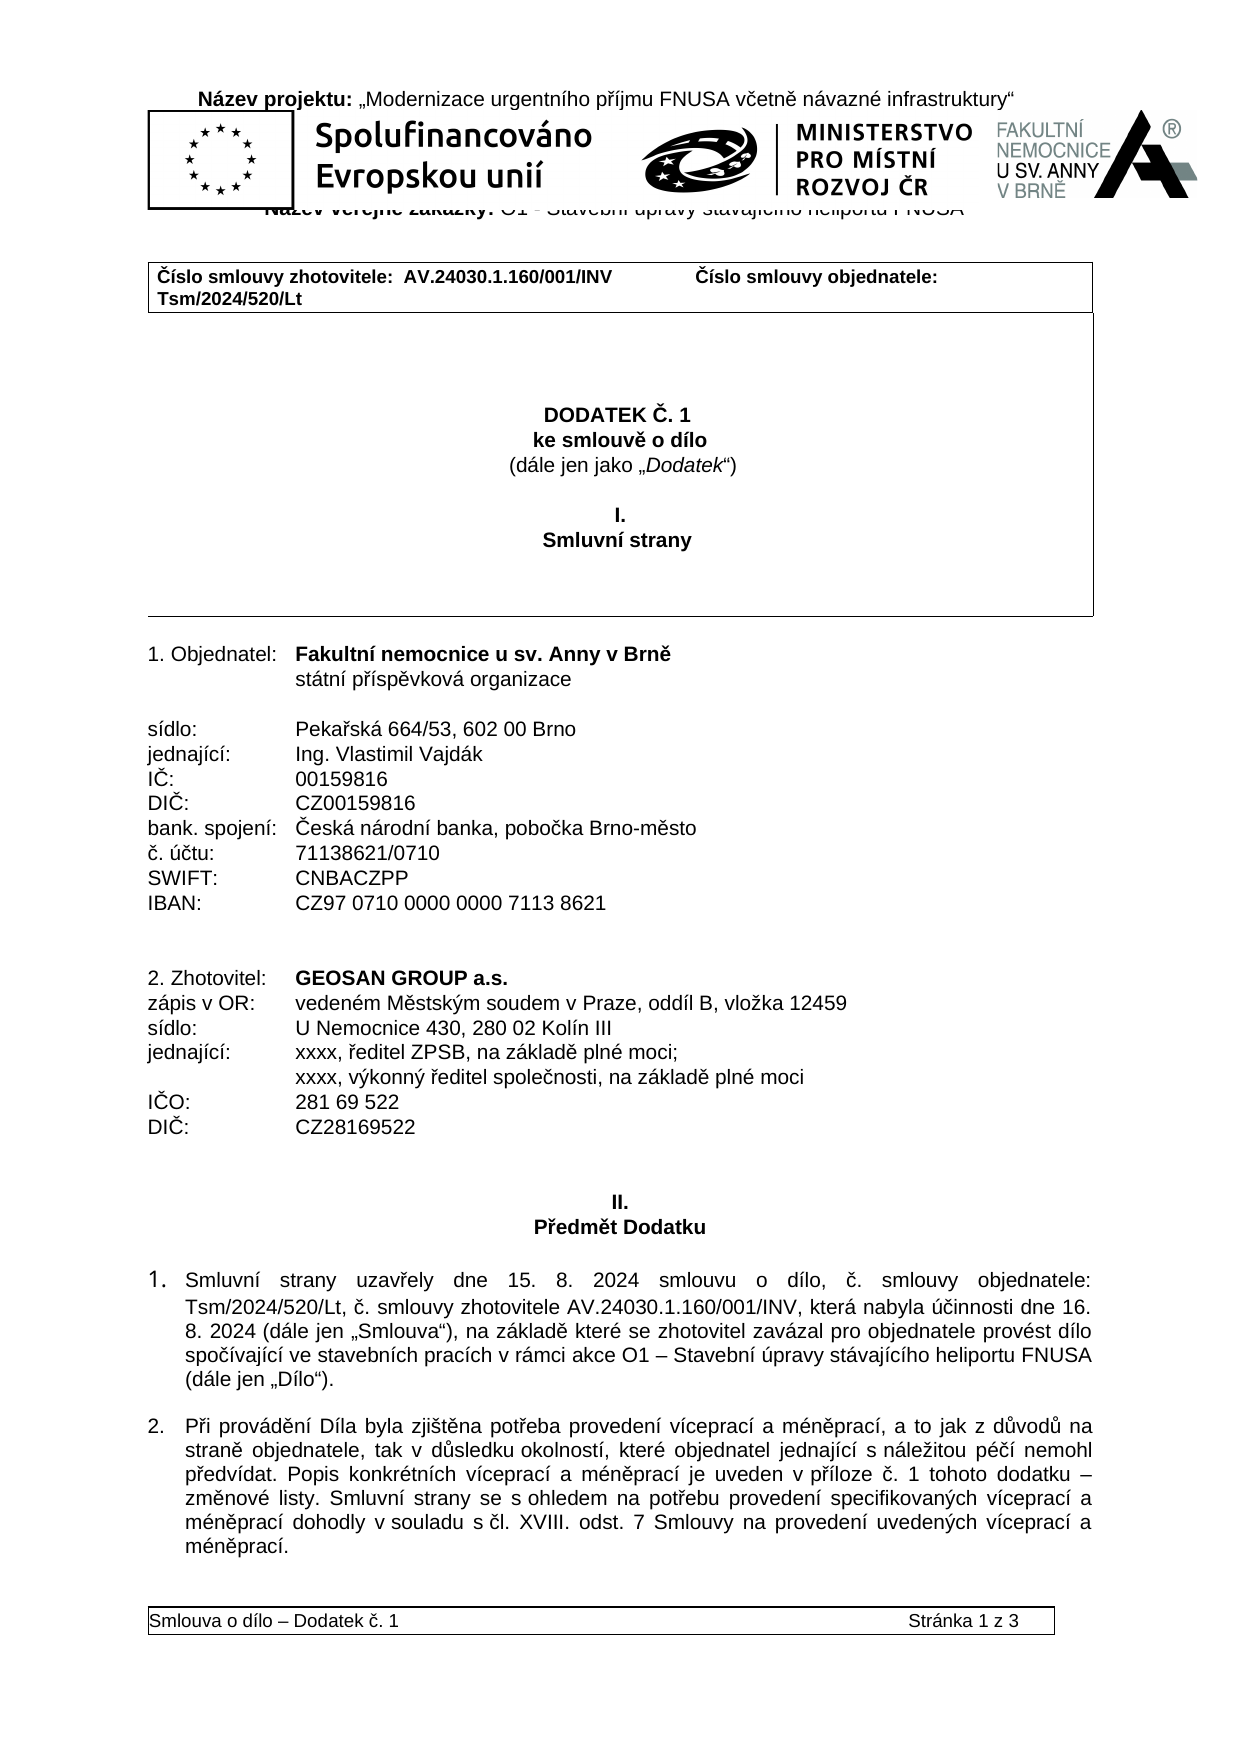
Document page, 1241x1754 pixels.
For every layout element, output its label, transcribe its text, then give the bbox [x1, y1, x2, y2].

text IČ: 00159816 [147, 765, 1093, 790]
text zápis v OR: vedeném Městským soudem v Praze, oddíl B, vložka 12459 [147, 989, 1093, 1014]
text jednající: Ing. Vlastimil Vajdák [147, 741, 1093, 765]
text Předmět Dodatku [147, 1213, 1093, 1238]
text 1. Objednatel: Fakultní nemocnice u sv. Anny v Brně [147, 641, 1093, 666]
list Při provádění Díla byla zjištěna potřeba provedení víceprací a méněprací, a to jak z důvodů na straně objednatele, tak v důsledku okolností, které objednatel jednající s náležitou péčí nemohl předvídat. Popis konkrétních víceprací a méněprací je uveden v příloze č. 1 tohoto dodatku – změnové listy. Smluvní strany se s ohledem na potřebu provedení specifikovaných víceprací a méněprací dohodly v souladu s čl. XVIII. odst. 7 Smlouvy na provedení uvedených víceprací a méněprací. [147, 1414, 1093, 1558]
text I. [147, 502, 1093, 527]
text DIČ: CZ28169522 [147, 1114, 1093, 1139]
text SWIFT: CNBACZPP [147, 865, 1093, 890]
text č. účtu: 71138621/0710 [147, 840, 1093, 865]
text IBAN: CZ97 0710 0000 0000 7113 8621 [147, 890, 1093, 915]
text Smluvní strany [147, 527, 1093, 616]
text státní příspěvková organizace [221, 666, 1093, 691]
text DIČ: CZ00159816 [147, 790, 1093, 815]
text sídlo: U Nemocnice 430, 280 02 Kolín III [147, 1014, 1093, 1039]
text II. [147, 1189, 1093, 1213]
list Smluvní strany uzavřely dne 15. 8. 2024 smlouvu o dílo, č. smlouvy objednatele: Tsm/2024/520/Lt, č. smlouvy zhotovitele AV.24030.1.160/001/INV, která nabyla účinnosti dne 16. 8. 2024 (dále jen „Smlouva“), na základě které se zhotovitel zavázal pro objednatele provést dílo spočívající ve stavebních pracích v rámci akce O1 – Stavební úpravy stávajícího heliportu FNUSA (dále jen „Dílo“). [147, 1263, 1093, 1390]
text Číslo smlouvy zhotovitele: AV.24030.1.160/001/INV Číslo smlouvy objednatele: Tsm/2024/520/Lt [149, 263, 1092, 312]
text ke smlouvě o dílo [147, 427, 1093, 452]
text IČO: 281 69 522 [147, 1089, 1093, 1114]
text sídlo: Pekařská 664/53, 602 00 Brno [147, 716, 1093, 741]
text (dále jen jako „Dodatek“) [147, 452, 1093, 477]
text jednající: xxxx, ředitel ZPSB, na základě plné moci; [147, 1039, 1093, 1064]
text xxxx, výkonný ředitel společnosti, na základě plné moci [147, 1064, 1093, 1089]
text Dodatek č. 1 [147, 402, 1093, 427]
text bank. spojení: Česká národní banka, pobočka Brno-město [147, 815, 1093, 840]
text 2. Zhotovitel: GEOSAN GROUP a.s. [147, 964, 1093, 989]
